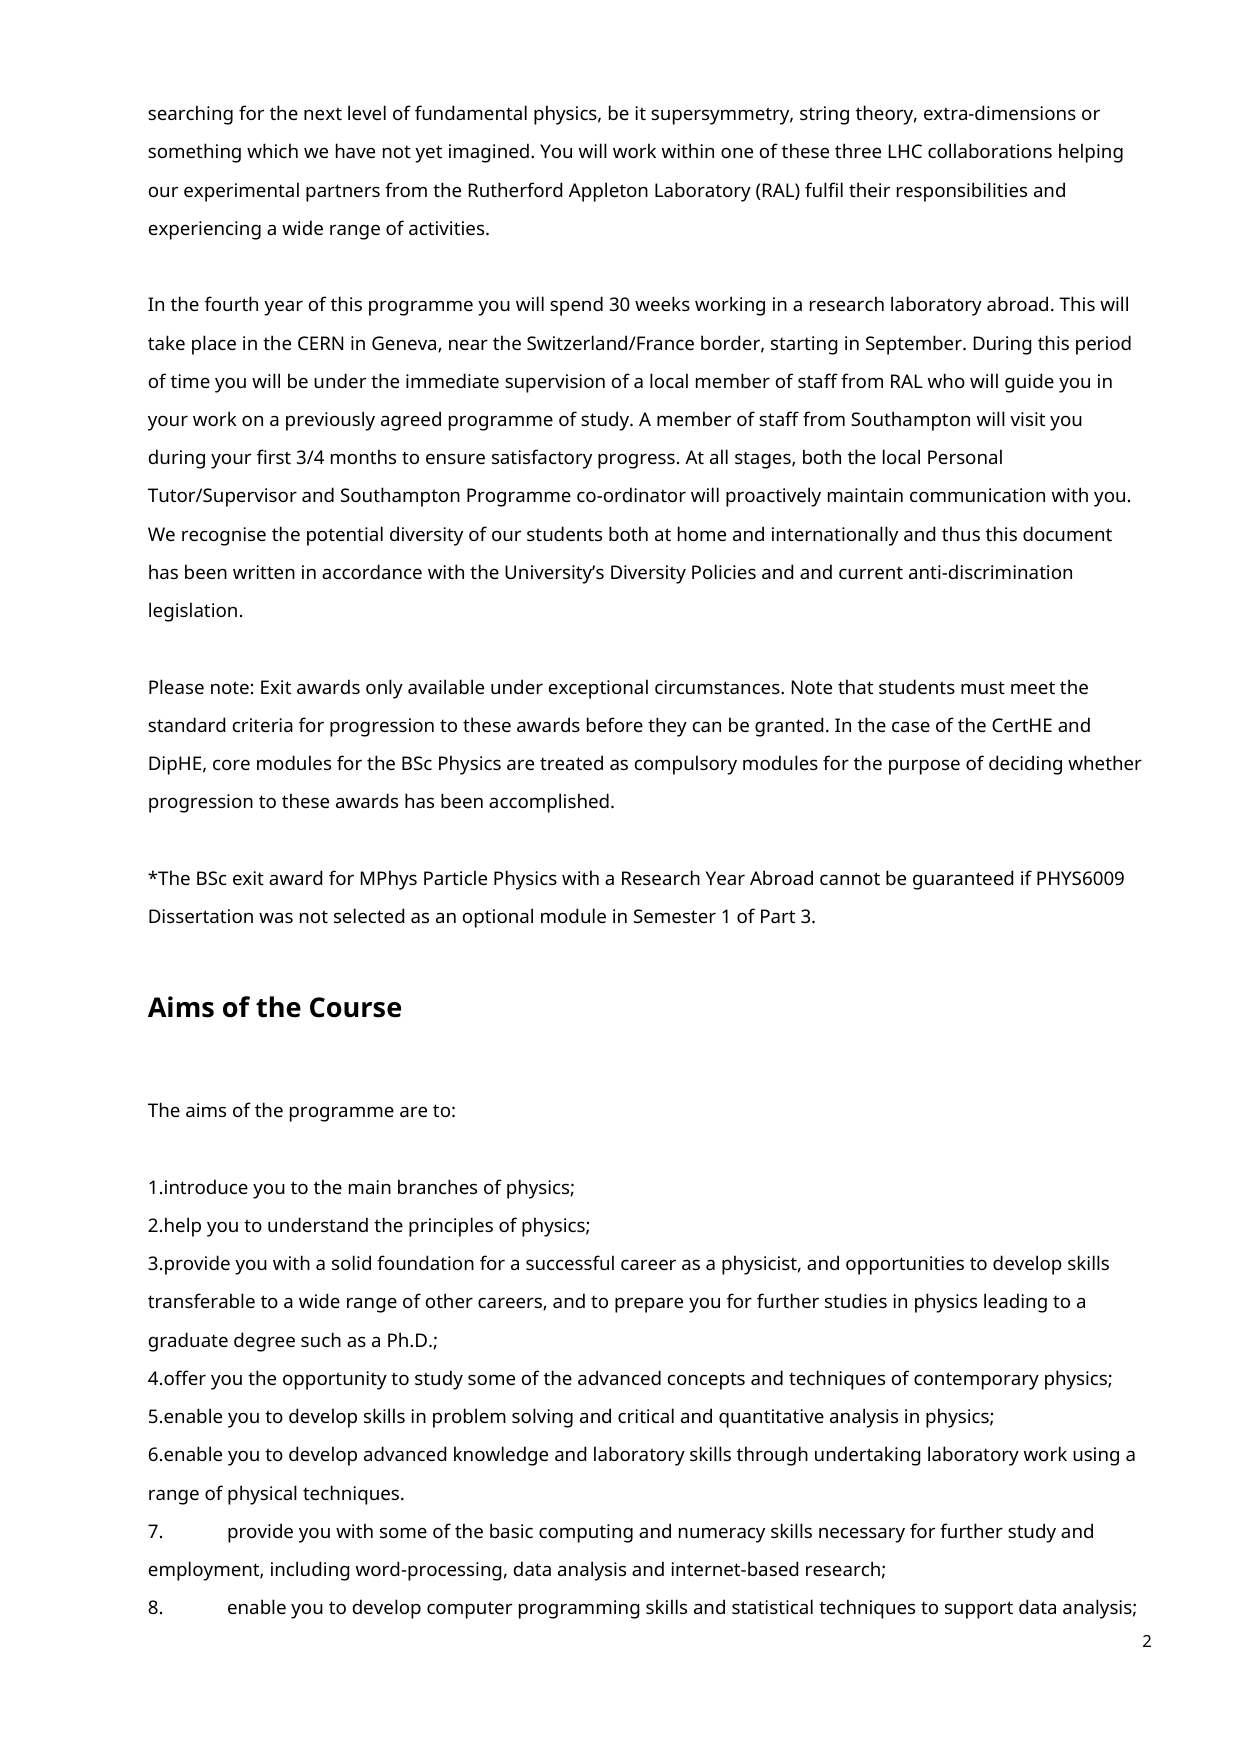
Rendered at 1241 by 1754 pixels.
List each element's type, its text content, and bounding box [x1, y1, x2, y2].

subtitle Aims of the Course [148, 988, 1152, 1025]
text searching for the next level of fundamental physics, be it supersymmetry, string theory, extra-dimensions or something which we have not yet imagined. You will work within one of these three LHC collaborations helping our experimental partners from the Rutherford Appleton Laboratory (RAL) fulfil their responsibilities and experiencing a wide range of activities. In the fourth year of this programme you will spend 30 weeks working in a research laboratory abroad. This will take place in the CERN in Geneva, near the Switzerland/France border, starting in September. During this period of time you will be under the immediate supervision of a local member of staff from RAL who will guide you in your work on a previously agreed programme of study. A member of staff from Southampton will visit you during your first 3/4 months to ensure satisfactory progress. At all stages, both the local Personal Tutor/Supervisor and Southampton Programme co-ordinator will proactively maintain communication with you. We recognise the potential diversity of our students both at home and internationally and thus this document has been written in accordance with the University’s Diversity Policies and and current anti-discrimination legislation. Please note: Exit awards only available under exceptional circumstances. Note that students must meet the standard criteria for progression to these awards before they can be granted. In the case of the CertHE and DipHE, core modules for the BSc Physics are treated as compulsory modules for the purpose of deciding whether progression to these awards has been accomplished. *The BSc exit award for MPhys Particle Physics with a Research Year Abroad cannot be guaranteed if PHYS6009 Dissertation was not selected as an optional module in Semester 1 of Part 3. [148, 101, 1145, 929]
text The aims of the programme are to: 1.introduce you to the main branches of physics; 2.help you to understand the principles of physics; 3.provide you with a solid foundation for a successful career as a physicist, and opportunities to develop skills transferable to a wide range of other careers, and to prepare you for further studies in physics leading to a graduate degree such as a Ph.D.; 4.offer you the opportunity to study some of the advanced concepts and techniques of contemporary physics; 5.enable you to develop skills in problem solving and critical and quantitative analysis in physics; 6.enable you to develop advanced knowledge and laboratory skills through undertaking laboratory work using a range of physical techniques. 7. provide you with some of the basic computing and numeracy skills necessary for further study and employment, including word-processing, data analysis and internet-based research; 8. enable you to develop computer programming skills and statistical techniques to support data analysis; [148, 1098, 1152, 1620]
